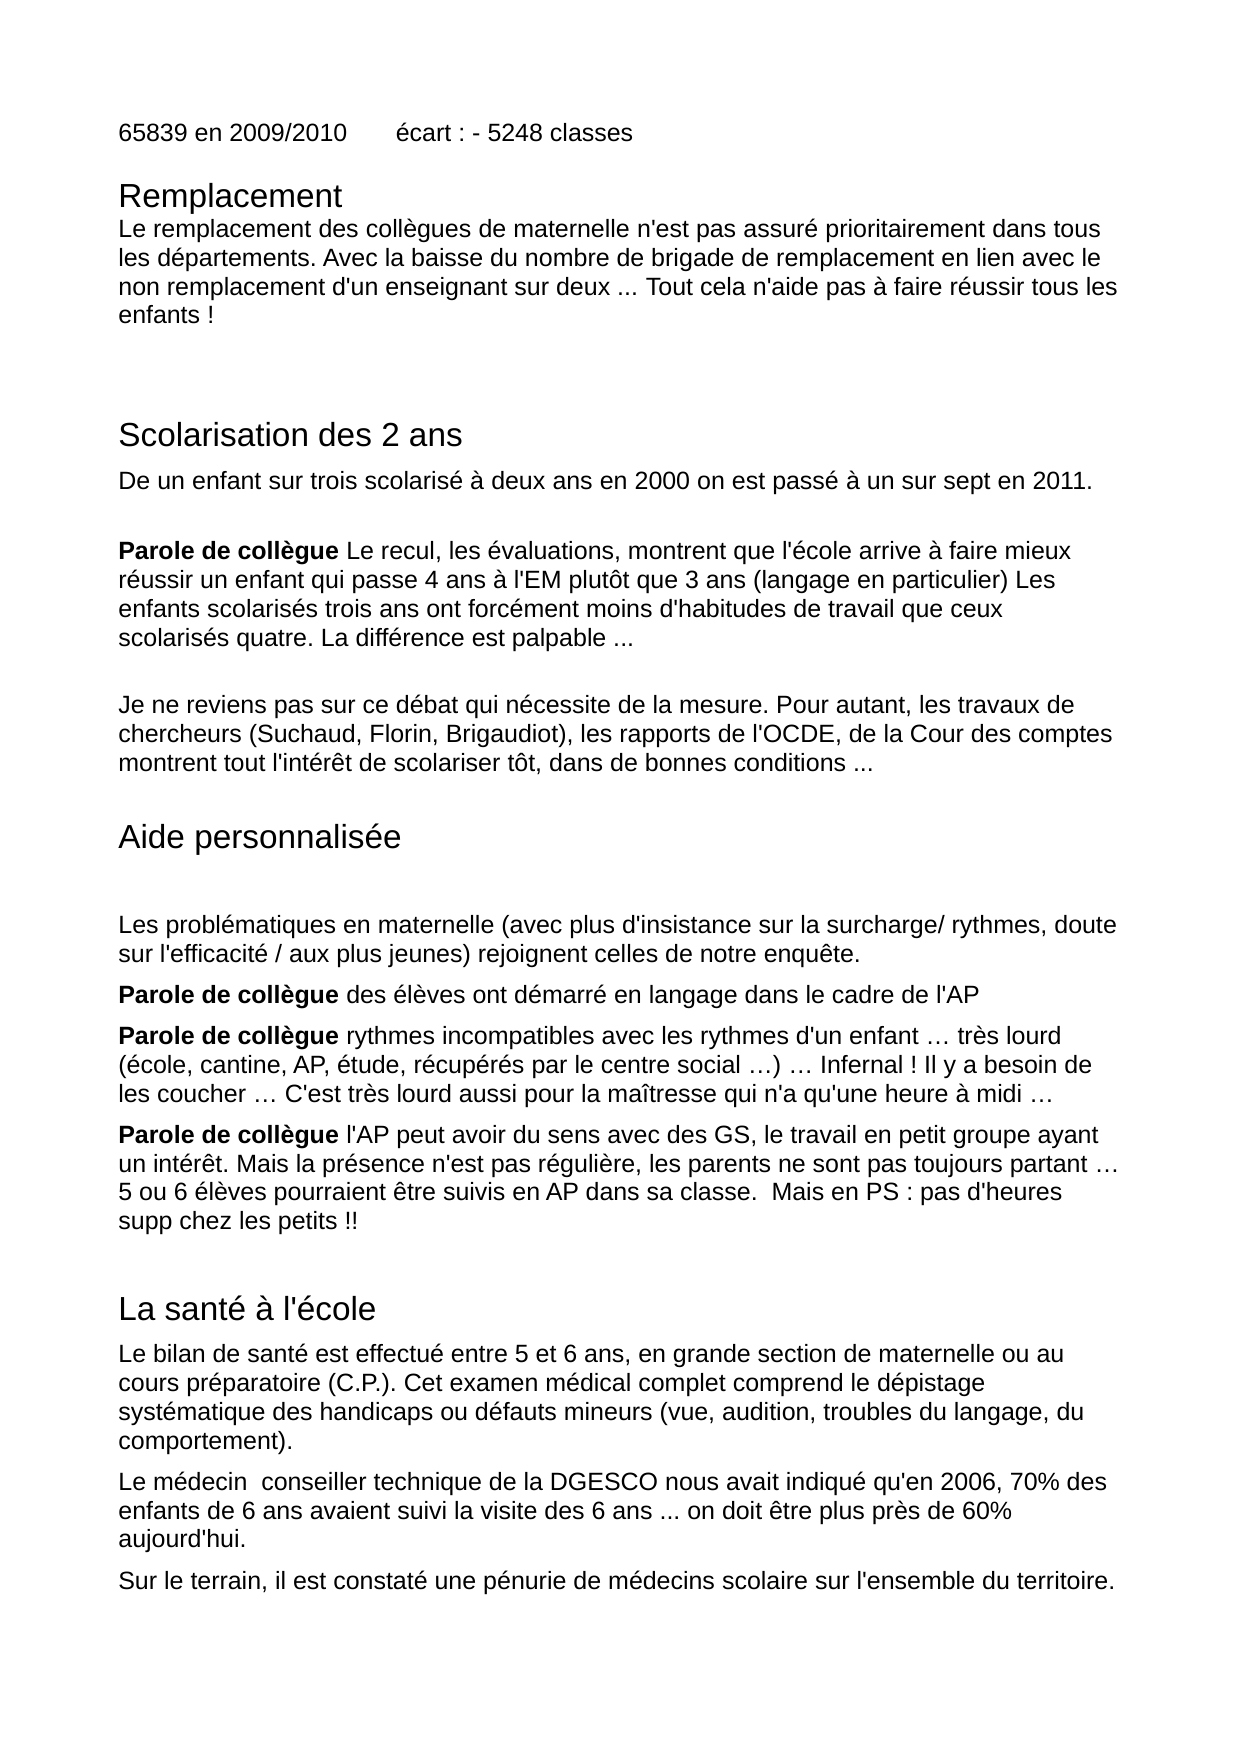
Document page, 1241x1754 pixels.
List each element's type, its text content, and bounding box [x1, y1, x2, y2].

text Remplacement [118, 176, 1122, 214]
text Le bilan de santé est effectué entre 5 et 6 ans, en grande section de maternelle ou au cours préparatoire (C.P.). Cet examen médical complet comprend le dépistage systématique des handicaps ou défauts mineurs (vue, audition, troubles du langage, du comportement). [118, 1339, 1122, 1454]
text Parole de collègue Le recul, les évaluations, montrent que l'école arrive à faire mieux réussir un enfant qui passe 4 ans à l'EM plutôt que 3 ans (langage en particulier) Les enfants scolarisés trois ans ont forcément moins d'habitudes de travail que ceux scolarisés quatre. La différence est palpable ... [118, 536, 1122, 651]
text Parole de collègue l'AP peut avoir du sens avec des GS, le travail en petit groupe ayant un intérêt. Mais la présence n'est pas régulière, les parents ne sont pas toujours partant … 5 ou 6 élèves pourraient être suivis en AP dans sa classe. Mais en PS : pas d'heures supp chez les petits !! [118, 1120, 1122, 1235]
text Sur le terrain, il est constaté une pénurie de médecins scolaire sur l'ensemble du territoire. [118, 1566, 1122, 1594]
text Je ne reviens pas sur ce débat qui nécessite de la mesure. Pour autant, les travaux de chercheurs (Suchaud, Florin, Brigaudiot), les rapports de l'OCDE, de la Cour des comptes montrent tout l'intérêt de scolariser tôt, dans de bonnes conditions ... [118, 690, 1122, 776]
text De un enfant sur trois scolarisé à deux ans en 2000 on est passé à un sur sept en 2011. [118, 466, 1122, 495]
text 65839 en 2009/2010 écart : - 5248 classes [118, 118, 1122, 147]
text Parole de collègue des élèves ont démarré en langage dans le cadre de l'AP [118, 980, 1122, 1008]
text Les problématiques en maternelle (avec plus d'insistance sur la surcharge/ rythmes, doute sur l'efficacité / aux plus jeunes) rejoignent celles de notre enquête. [118, 910, 1122, 967]
text Le remplacement des collègues de maternelle n'est pas assuré prioritairement dans tous les départements. Avec la baisse du nombre de brigade de remplacement en lien avec le non remplacement d'un enseignant sur deux ... Tout cela n'aide pas à faire réussir tous les enfants ! [118, 214, 1122, 329]
text Aide personnalisée [118, 818, 1122, 856]
text La santé à l'école [118, 1288, 1122, 1327]
text Scolarisation des 2 ans [118, 415, 1122, 454]
text Parole de collègue rythmes incompatibles avec les rythmes d'un enfant … très lourd (école, cantine, AP, étude, récupérés par le centre social …) … Infernal ! Il y a besoin de les coucher … C'est très lourd aussi pour la maîtresse qui n'a qu'une heure à midi … [118, 1021, 1122, 1107]
text Le médecin conseiller technique de la DGESCO nous avait indiqué qu'en 2006, 70% des enfants de 6 ans avaient suivi la visite des 6 ans ... on doit être plus près de 60% aujourd'hui. [118, 1467, 1122, 1553]
